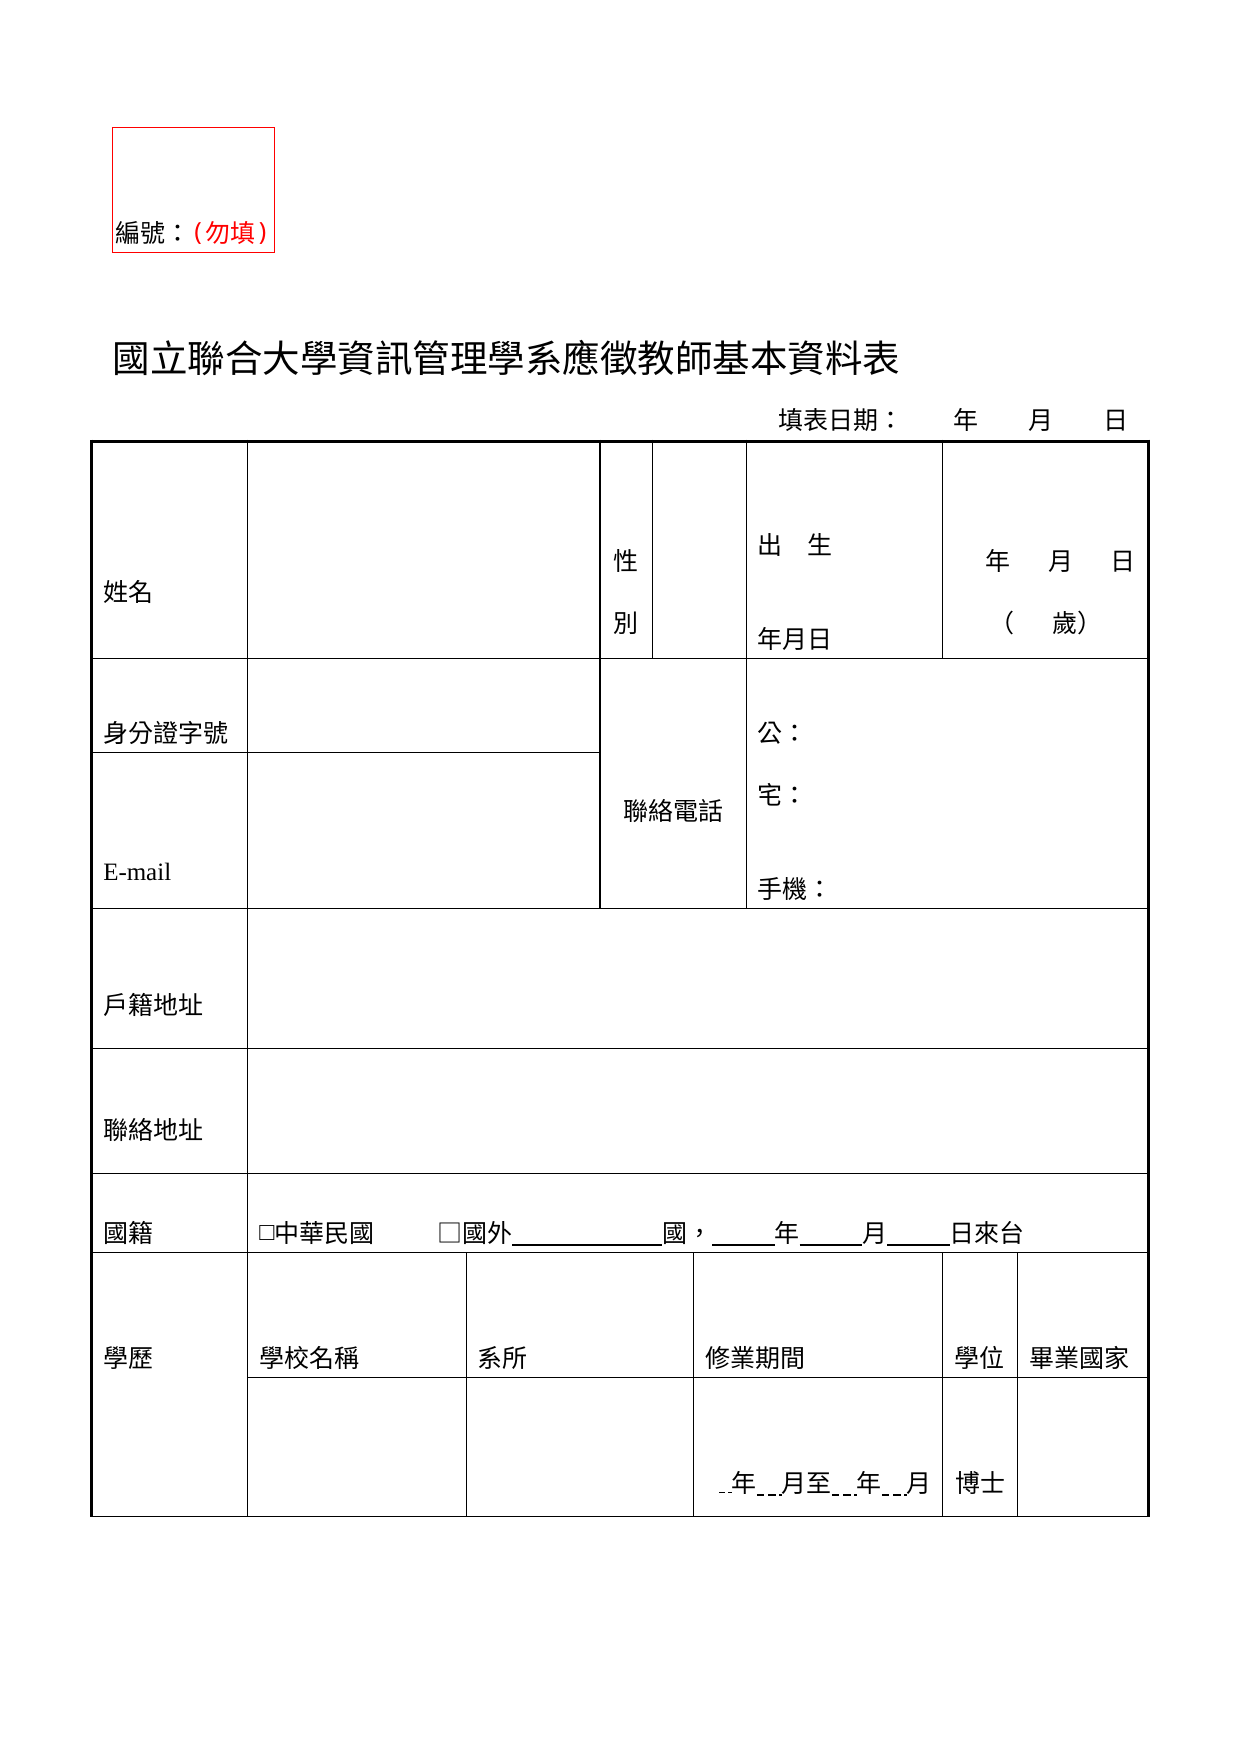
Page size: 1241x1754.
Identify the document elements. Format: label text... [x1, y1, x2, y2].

text 填表日期： 年 月 日 [112, 377, 1128, 439]
table_cell 聯絡地址 [93, 1049, 247, 1172]
table_cell 年 月至 年 月 [694, 1378, 942, 1516]
table_cell □中華民國 □國外 國， 年 月 日來台 [248, 1174, 1147, 1252]
table_cell 畢業國家 [1018, 1253, 1147, 1377]
table_cell 聯絡電話 [601, 659, 746, 908]
table_cell 戶籍地址 [93, 909, 247, 1047]
table_header 年 月 日（ 歲） [943, 443, 1147, 658]
table_cell [248, 1378, 466, 1516]
table_cell 國籍 [93, 1174, 247, 1252]
table_header 性別 [601, 443, 652, 658]
table_header 出 生 年月日 [747, 443, 942, 658]
table_header 姓名 [93, 443, 247, 658]
table_cell [248, 1049, 1147, 1172]
table_cell 系所 [467, 1253, 693, 1377]
table_cell E-mail [93, 753, 247, 908]
table_cell 學位 [943, 1253, 1017, 1377]
table_cell [248, 753, 599, 908]
table_cell 修業期間 [694, 1253, 942, 1377]
table_cell [248, 659, 599, 752]
table_header [248, 443, 599, 658]
table_header [653, 443, 746, 658]
table_header 編號：(勿填) [113, 128, 274, 252]
table_cell 博士 [943, 1378, 1017, 1516]
table_cell 學歷 [93, 1253, 247, 1516]
table_cell [248, 909, 1147, 1047]
text 國立聯合大學資訊管理學系應徵教師基本資料表 [112, 314, 1128, 377]
table_cell 身分證字號 [93, 659, 247, 752]
table_cell 公： 宅： 手機： [747, 659, 1147, 908]
table_cell [1018, 1378, 1147, 1516]
table_cell [467, 1378, 693, 1516]
table_cell 學校名稱 [248, 1253, 466, 1377]
